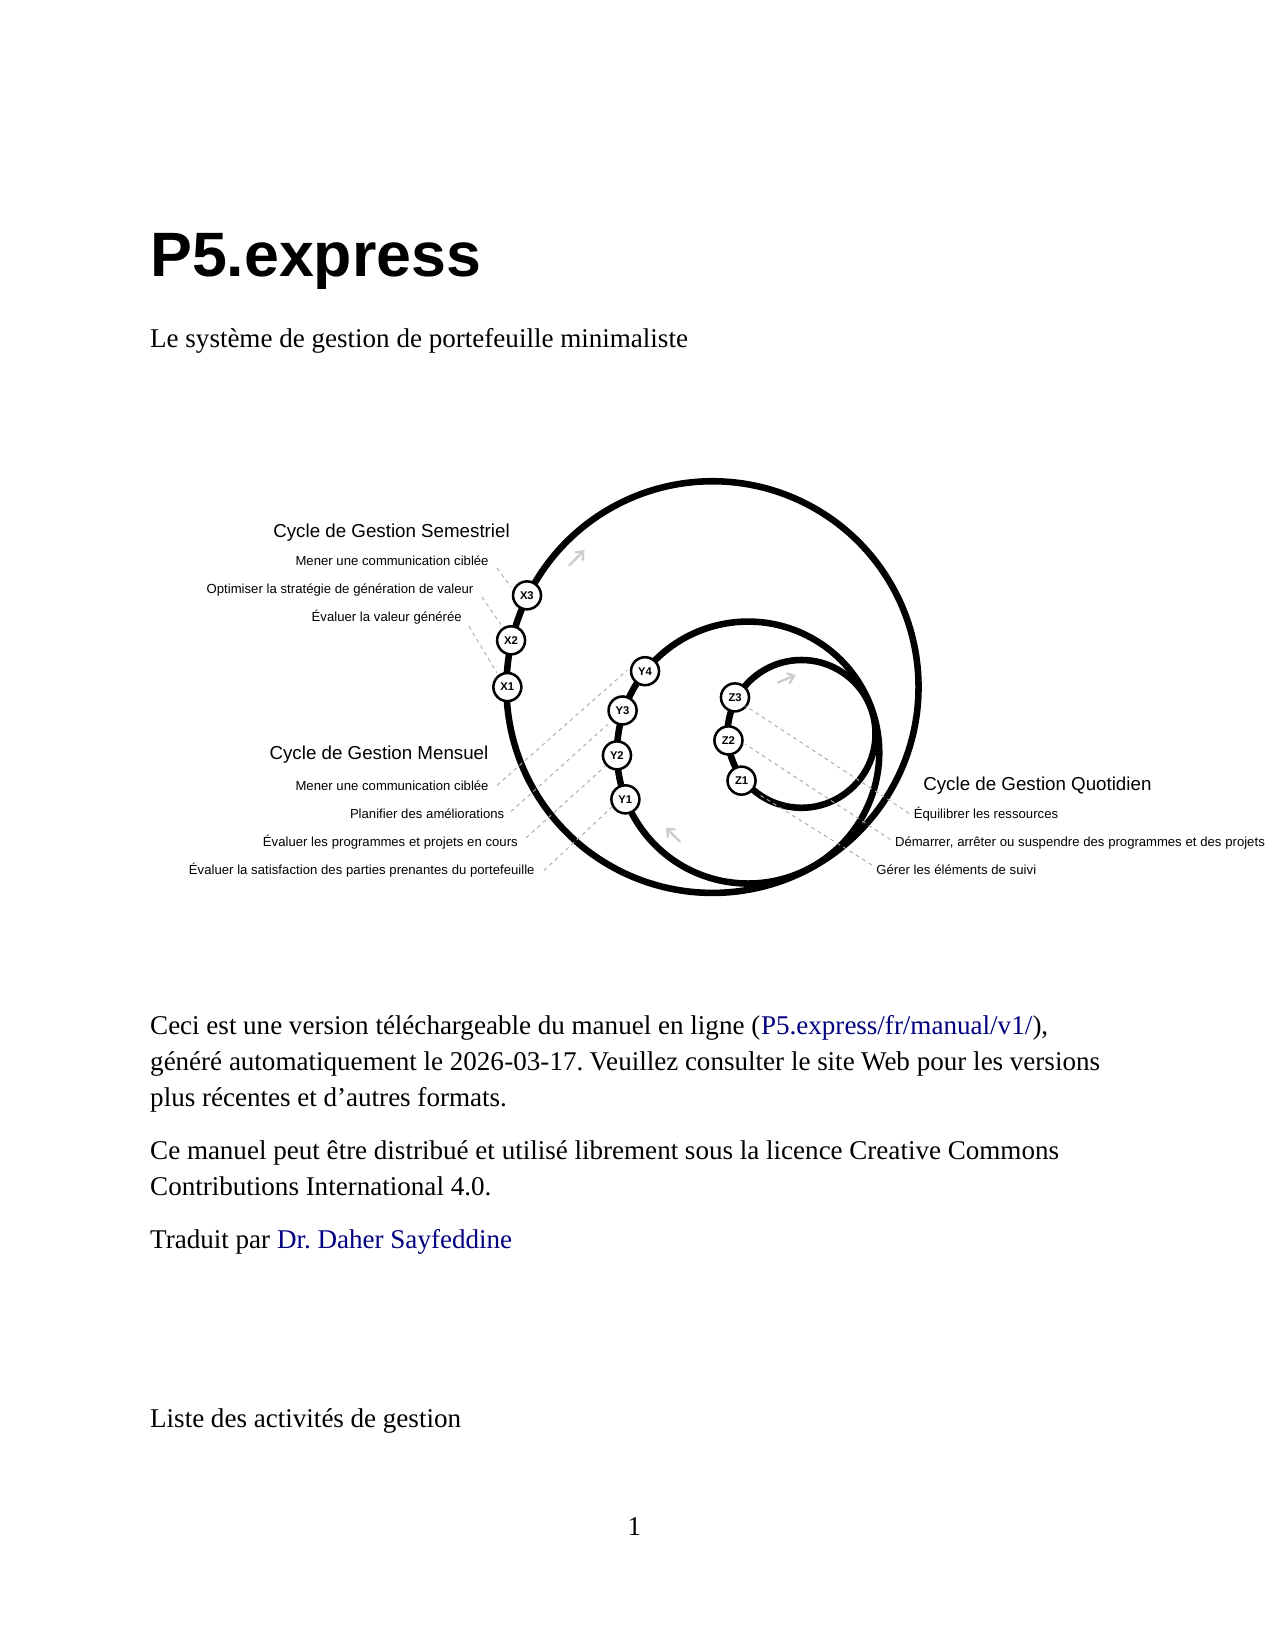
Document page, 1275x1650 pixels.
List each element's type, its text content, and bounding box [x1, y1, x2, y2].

title P5.express Manual [150, 175, 1125, 180]
subtitle P5.express [150, 218, 1125, 290]
text Traduit par Dr. Daher Sayfeddine [150, 1224, 1125, 1255]
text Ce manuel peut être distribué et utilisé librement sous la licence Creative Commons Contributions International 4.0. [150, 1134, 1125, 1201]
text Le système de gestion de portefeuille minimaliste [150, 322, 1125, 353]
text Ceci est une version téléchargeable du manuel en ligne (P5.express/fr/manual/v1/), généré automatiquement le 2026‑03‑17. Veuillez consulter le site Web pour les versions plus récentes et d’autres formats. [150, 973, 1125, 1112]
text Liste des activités de gestion [150, 1402, 1125, 1433]
